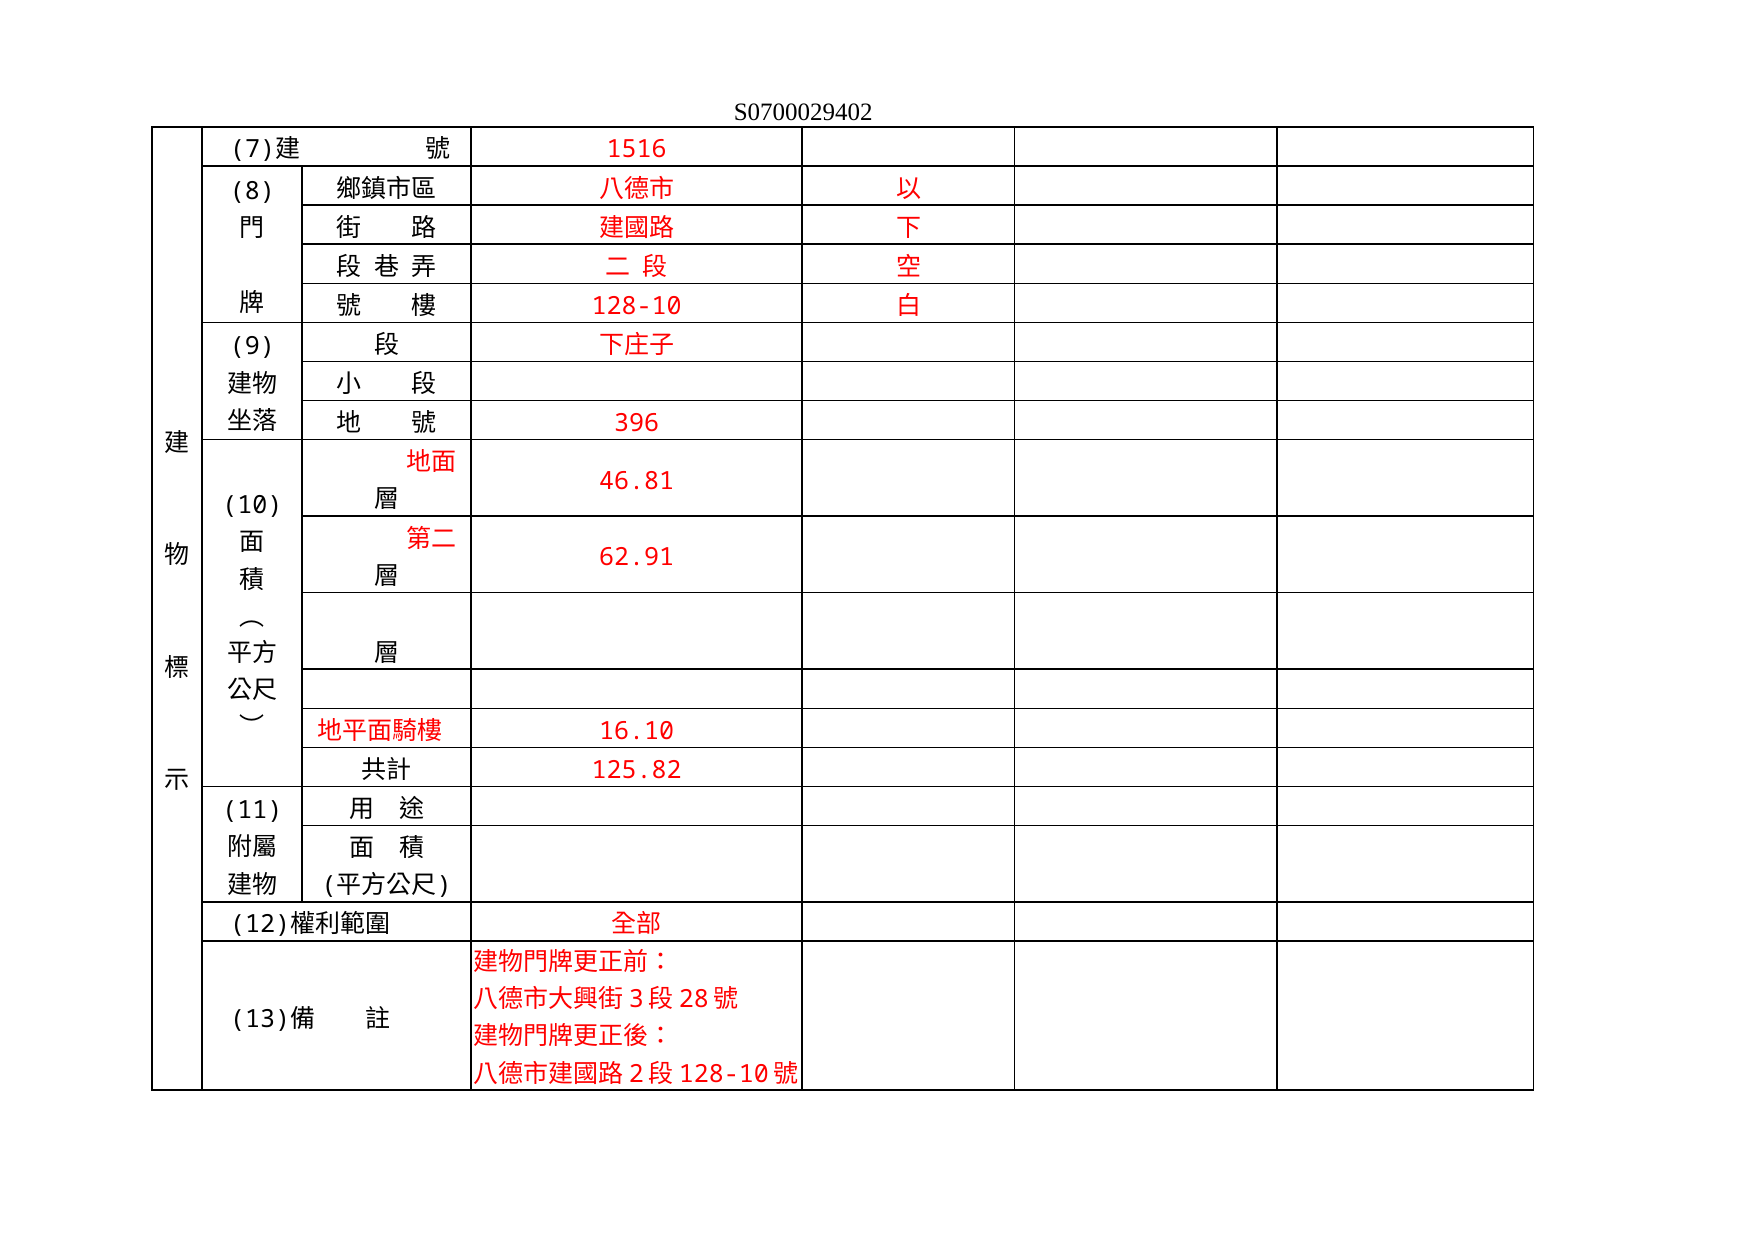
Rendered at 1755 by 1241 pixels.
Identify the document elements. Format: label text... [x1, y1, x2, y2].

table_cell [1278, 362, 1533, 399]
table_cell 八德市 [472, 167, 801, 204]
table_cell [803, 323, 1014, 361]
table_cell [1278, 826, 1533, 901]
table_cell 下 [803, 206, 1014, 243]
table_cell 以 [803, 167, 1014, 204]
table_cell [472, 670, 801, 707]
table_cell 建國路 [472, 206, 801, 243]
table_cell [803, 670, 1014, 707]
table_cell (9) 建物 坐落 [203, 323, 301, 439]
table_cell 號 樓 [303, 284, 470, 321]
table_cell [1015, 401, 1276, 439]
table_cell [803, 787, 1014, 824]
table_cell 用 途 [303, 787, 470, 824]
table_cell [1278, 942, 1533, 1089]
table_cell 層 [303, 593, 470, 668]
table_cell [1278, 284, 1533, 321]
table_header [803, 128, 1014, 165]
table_cell [1278, 206, 1533, 243]
table_header (7)建 號 [203, 128, 470, 165]
table_header 建 物 標 示 [153, 128, 201, 1089]
table_cell [472, 787, 801, 824]
table_cell 共計 [303, 748, 470, 786]
table_cell 下庄子 [472, 323, 801, 361]
table_cell [1015, 440, 1276, 515]
table_cell 二 段 [472, 245, 801, 282]
table_cell 空 [803, 245, 1014, 282]
table_cell [1278, 787, 1533, 824]
table_cell [303, 670, 470, 707]
table_cell (13)備 註 [203, 942, 470, 1089]
table_cell [803, 709, 1014, 746]
table_cell [1015, 167, 1276, 204]
table_cell 16.10 [472, 709, 801, 746]
table_cell [803, 826, 1014, 901]
table_cell [1278, 670, 1533, 707]
table_cell 地平面騎樓 [303, 709, 470, 746]
table_cell 建物門牌更正前： 八德市大興街3段28號 建物門牌更正後： 八德市建國路2段128-10號 [472, 942, 801, 1089]
table_cell [1015, 787, 1276, 824]
table_cell [803, 440, 1014, 515]
table_header [1278, 128, 1533, 165]
table_cell [803, 401, 1014, 439]
table_cell (11) 附屬 建物 [203, 787, 301, 901]
table_cell 段 [303, 323, 470, 361]
table_cell [1015, 670, 1276, 707]
table_cell 鄉鎮市區 [303, 167, 470, 204]
table_cell [1015, 942, 1276, 1089]
table_cell [1015, 284, 1276, 321]
table_cell 地 號 [303, 401, 470, 439]
table_cell [1015, 903, 1276, 940]
table_cell [1015, 826, 1276, 901]
table_cell 125.82 [472, 748, 801, 786]
table_cell 128-10 [472, 284, 801, 321]
table_cell [1278, 401, 1533, 439]
table_cell 面 積 (平方公尺) [303, 826, 470, 901]
table_cell [1015, 593, 1276, 668]
table_cell [803, 942, 1014, 1089]
table_cell [803, 903, 1014, 940]
table_cell 第二層 [303, 517, 470, 592]
table_cell [1278, 167, 1533, 204]
table_cell 街 路 [303, 206, 470, 243]
table_cell [1015, 323, 1276, 361]
table_header 1516 [472, 128, 801, 165]
table_cell [1278, 709, 1533, 746]
table_cell [803, 593, 1014, 668]
table_cell [1278, 903, 1533, 940]
table_cell [1015, 206, 1276, 243]
table_cell (10) 面 積 ︵ 平方 公尺 ︶ [203, 440, 301, 786]
table_cell 全部 [472, 903, 801, 940]
table_cell [472, 362, 801, 399]
table_cell 62.91 [472, 517, 801, 592]
table_cell [1015, 362, 1276, 399]
table_cell [803, 362, 1014, 399]
table_cell [803, 748, 1014, 786]
table_cell [1015, 245, 1276, 282]
table_cell 白 [803, 284, 1014, 321]
table_cell [1015, 709, 1276, 746]
table_cell [1278, 593, 1533, 668]
table_header [1015, 128, 1276, 165]
table_cell [803, 517, 1014, 592]
table_cell [1278, 245, 1533, 282]
table_cell [1278, 517, 1533, 592]
table_cell [1278, 323, 1533, 361]
table_cell [1278, 748, 1533, 786]
table_cell 小 段 [303, 362, 470, 399]
table_cell [1015, 748, 1276, 786]
table_cell [472, 826, 801, 901]
table_cell [472, 593, 801, 668]
table_cell [1015, 517, 1276, 592]
table_cell [1278, 440, 1533, 515]
table_cell 396 [472, 401, 801, 439]
table_cell 46.81 [472, 440, 801, 515]
table_cell (12)權利範圍 [203, 903, 470, 940]
table_cell (8) 門 牌 [203, 167, 301, 321]
table_cell 段 巷 弄 [303, 245, 470, 282]
table_cell 地面層 [303, 440, 470, 515]
